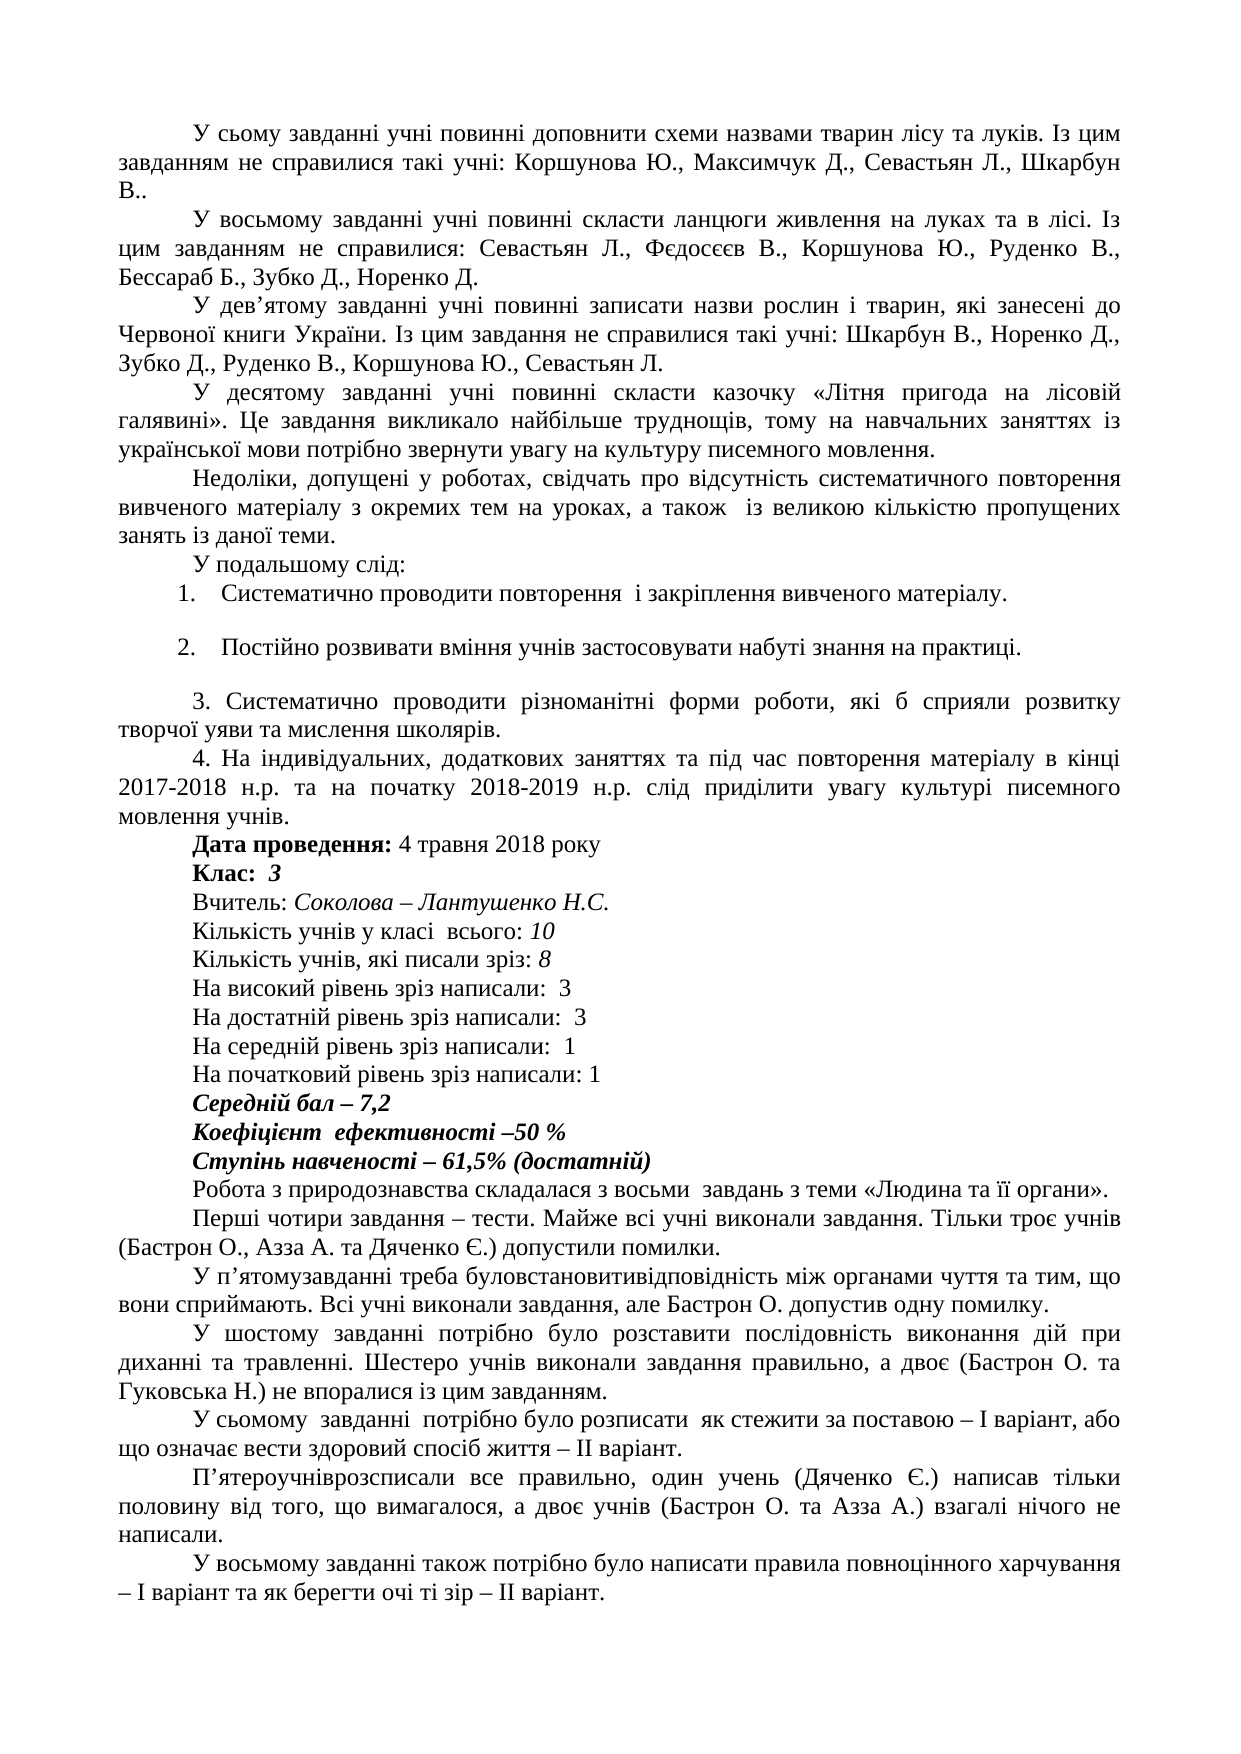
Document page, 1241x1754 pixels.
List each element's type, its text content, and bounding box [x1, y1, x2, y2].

text Вчитель: Соколова – Лантушенко Н.С. [118, 887, 1122, 916]
list Систематично проводити повторення і закріплення вивченого матеріалу. [177, 578, 1122, 607]
text У п’ятомузавданні треба буловстановитивідповідність між органами чуття та тим, що вони сприймають. Всі учні виконали завдання, але Бастрон О. допустив одну помилку. [118, 1261, 1122, 1318]
text У десятому завданні учні повинні скласти казочку «Літня пригода на лісовій галявині». Це завдання викликало найбільше труднощів, тому на навчальних заняттях із української мови потрібно звернути увагу на культуру писемного мовлення. [118, 377, 1122, 463]
list Постійно розвивати вміння учнів застосовувати набуті знання на практиці. [177, 632, 1122, 661]
text Дата проведення: 4 травня 2018 року [118, 829, 1122, 858]
text На достатній рівень зріз написали: 3 [118, 1002, 1122, 1031]
text У подальшому слід: [118, 549, 1122, 578]
text 4. На індивідуальних, додаткових заняттях та під час повторення матеріалу в кінці 2017-2018 н.р. та на початку 2018-2019 н.р. слід приділити увагу культурі писемного мовлення учнів. [118, 743, 1122, 829]
text Недоліки, допущені у роботах, свідчать про відсутність систематичного повторення вивченого матеріалу з окремих тем на уроках, а також із великою кількістю пропущених занять із даної теми. [118, 463, 1122, 549]
text У дев’ятому завданні учні повинні записати назви рослин і тварин, які занесені до Червоної книги України. Із цим завдання не справилися такі учні: Шкарбун В., Норенко Д., Зубко Д., Руденко В., Коршунова Ю., Севастьян Л. [118, 291, 1122, 377]
text У сьомому завданні потрібно було розписати як стежити за поставою – І варіант, або що означає вести здоровий спосіб життя – ІІ варіант. [118, 1404, 1122, 1462]
text Кількість учнів у класі всього: 10 [118, 916, 1122, 944]
text У сьому завданні учні повинні доповнити схеми назвами тварин лісу та луків. Із цим завданням не справилися такі учні: Коршунова Ю., Максимчук Д., Севастьян Л., Шкарбун В.. [118, 118, 1122, 204]
text 3. Систематично проводити різноманітні форми роботи, які б сприяли розвитку творчої уяви та мислення школярів. [118, 686, 1122, 743]
text П’ятероучніврозсписали все правильно, один учень (Дяченко Є.) написав тільки половину від того, що вимагалося, а двоє учнів (Бастрон О. та Азза А.) взагалі нічого не написали. [118, 1462, 1122, 1548]
text У восьмому завданні учні повинні скласти ланцюги живлення на луках та в лісі. Із цим завданням не справилися: Севастьян Л., Фєдосєєв В., Коршунова Ю., Руденко В., Бессараб Б., Зубко Д., Норенко Д. [118, 204, 1122, 291]
text Ступінь навченості – 61,5% (достатній) [118, 1146, 1122, 1174]
text Клас: 3 [118, 858, 1122, 887]
text Кількість учнів, які писали зріз: 8 [118, 944, 1122, 973]
text Робота з природознавства складалася з восьми завдань з теми «Людина та її органи». [118, 1174, 1122, 1203]
text На початковий рівень зріз написали: 1 [118, 1059, 1122, 1088]
text На високий рівень зріз написали: 3 [118, 973, 1122, 1002]
text Середній бал – 7,2 [118, 1088, 1122, 1117]
text Коефіцієнт ефективності –50 % [118, 1117, 1122, 1146]
text На середній рівень зріз написали: 1 [118, 1031, 1122, 1059]
text У восьмому завданні також потрібно було написати правила повноцінного харчування – І варіант та як берегти очі ті зір – ІІ варіант. [118, 1548, 1122, 1606]
text У шостому завданні потрібно було розставити послідовність виконання дій при диханні та травленні. Шестеро учнів виконали завдання правильно, а двоє (Бастрон О. та Гуковська Н.) не впоралися із цим завданням. [118, 1318, 1122, 1404]
text Перші чотири завдання – тести. Майже всі учні виконали завдання. Тільки троє учнів (Бастрон О., Азза А. та Дяченко Є.) допустили помилки. [118, 1203, 1122, 1261]
